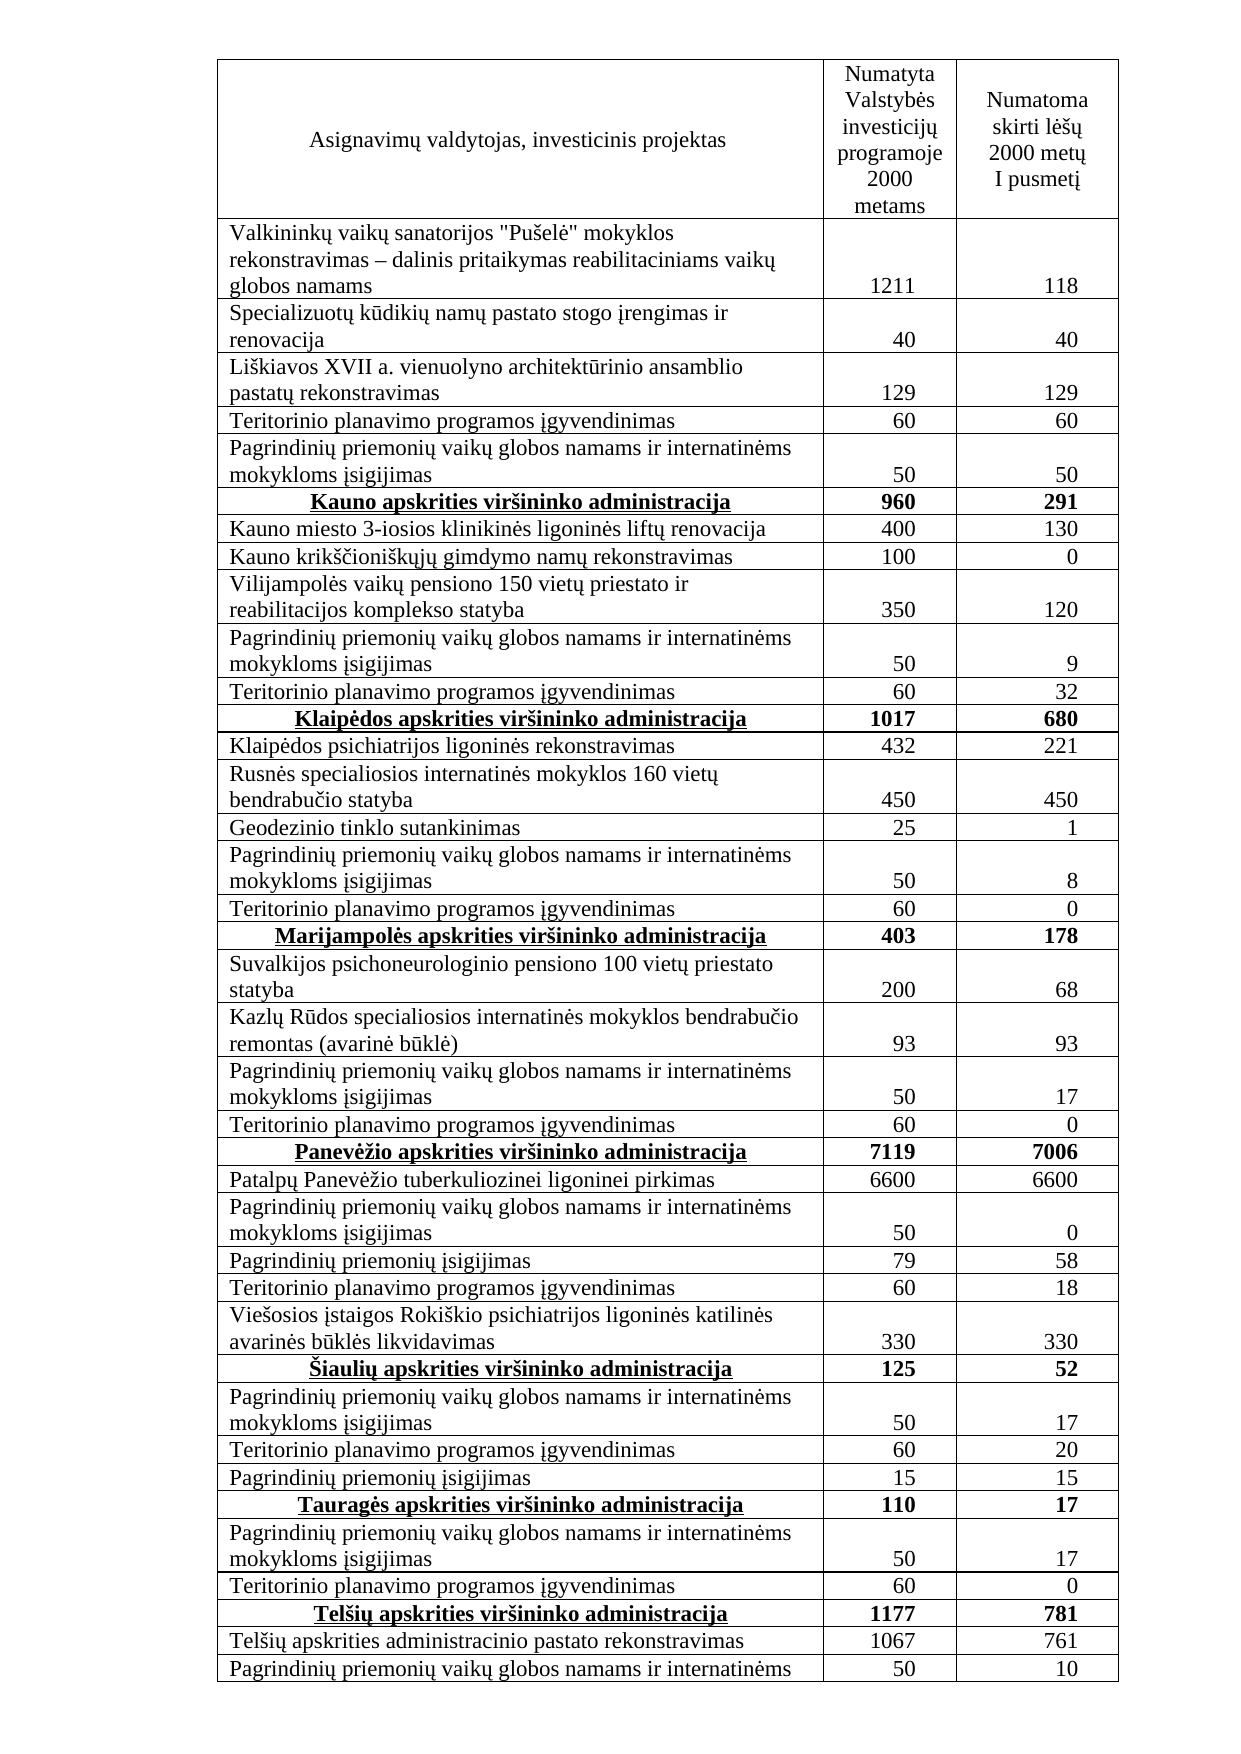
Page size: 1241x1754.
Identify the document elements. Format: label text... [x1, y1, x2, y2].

table_cell Viešosios įstaigos Rokiškio psichiatrijos ligoninės katilinės avarinės būklės likvidavimas [218, 1302, 823, 1354]
table_cell 18 [957, 1274, 1118, 1301]
table_cell 52 [957, 1355, 1118, 1382]
table_cell 68 [957, 950, 1118, 1002]
table_cell 20 [957, 1436, 1118, 1463]
table_cell 50 [824, 624, 956, 677]
table_cell 781 [957, 1600, 1118, 1626]
table_cell 9 [957, 624, 1118, 677]
table_cell 960 [824, 488, 956, 514]
table_cell Pagrindinių priemonių vaikų globos namams ir internatinėms [218, 1655, 823, 1681]
table_cell Specializuotų kūdikių namų pastato stogo įrengimas ir renovacija [218, 299, 823, 352]
table_cell 200 [824, 950, 956, 1002]
table_cell 8 [957, 841, 1118, 894]
table_cell 400 [824, 515, 956, 542]
table_cell 50 [824, 434, 956, 487]
table_cell 60 [957, 407, 1118, 433]
table_cell 0 [957, 1111, 1118, 1137]
table_cell 0 [957, 1193, 1118, 1246]
table_cell 0 [957, 1573, 1118, 1599]
table_cell 125 [824, 1355, 956, 1382]
table_cell Kauno apskrities viršininko administracija [218, 488, 823, 514]
table_cell 403 [824, 922, 956, 948]
table_cell Teritorinio planavimo programos įgyvendinimas [218, 678, 823, 704]
table_cell 40 [824, 299, 956, 352]
table_cell 17 [957, 1491, 1118, 1518]
table_cell 1211 [824, 219, 956, 298]
table_cell 1 [957, 814, 1118, 840]
table_cell Rusnės specialiosios internatinės mokyklos 160 vietų bendrabučio statyba [218, 760, 823, 813]
table_cell 0 [957, 895, 1118, 921]
table_cell 100 [824, 543, 956, 569]
table_cell 60 [824, 895, 956, 921]
table_cell 330 [957, 1302, 1118, 1354]
table_cell Kauno krikščioniškųjų gimdymo namų rekonstravimas [218, 543, 823, 569]
table_cell 120 [957, 570, 1118, 623]
table_cell 60 [824, 1274, 956, 1301]
table_cell Telšių apskrities viršininko administracija [218, 1600, 823, 1626]
table_cell 450 [957, 760, 1118, 813]
table_cell 1017 [824, 705, 956, 731]
table_cell Pagrindinių priemonių įsigijimas [218, 1464, 823, 1490]
table_cell Klaipėdos apskrities viršininko administracija [218, 705, 823, 731]
table_cell Teritorinio planavimo programos įgyvendinimas [218, 895, 823, 921]
table_cell Patalpų Panevėžio tuberkuliozinei ligoninei pirkimas [218, 1166, 823, 1192]
table_cell Klaipėdos psichiatrijos ligoninės rekonstravimas [218, 733, 823, 759]
table_cell 7119 [824, 1138, 956, 1164]
table_cell Teritorinio planavimo programos įgyvendinimas [218, 1274, 823, 1301]
table_cell 60 [824, 1573, 956, 1599]
table_cell Pagrindinių priemonių vaikų globos namams ir internatinėms mokykloms įsigijimas [218, 1383, 823, 1435]
table_header Asignavimų valdytojas, investicinis projektas [218, 60, 823, 218]
table_cell 17 [957, 1057, 1118, 1110]
table_cell 350 [824, 570, 956, 623]
table_cell Telšių apskrities administracinio pastato rekonstravimas [218, 1627, 823, 1653]
table_cell Pagrindinių priemonių vaikų globos namams ir internatinėms mokykloms įsigijimas [218, 624, 823, 677]
table_cell 10 [957, 1655, 1118, 1681]
table_cell 130 [957, 515, 1118, 542]
table_cell 129 [957, 353, 1118, 406]
table_cell Marijampolės apskrities viršininko administracija [218, 922, 823, 948]
table_cell 6600 [957, 1166, 1118, 1192]
table_cell 40 [957, 299, 1118, 352]
table_cell Kauno miesto 3-iosios klinikinės ligoninės liftų renovacija [218, 515, 823, 542]
table_cell 432 [824, 733, 956, 759]
table_cell 25 [824, 814, 956, 840]
table_cell 32 [957, 678, 1118, 704]
table_cell Šiaulių apskrities viršininko administracija [218, 1355, 823, 1382]
table_cell 0 [957, 543, 1118, 569]
table_header Numatyta Valstybės investicijų programoje 2000 metams [824, 60, 956, 218]
table_cell Pagrindinių priemonių vaikų globos namams ir internatinėms mokykloms įsigijimas [218, 434, 823, 487]
table_cell 680 [957, 705, 1118, 731]
table_cell Pagrindinių priemonių vaikų globos namams ir internatinėms mokykloms įsigijimas [218, 841, 823, 894]
table_cell Liškiavos XVII a. vienuolyno architektūrinio ansamblio pastatų rekonstravimas [218, 353, 823, 406]
table_cell Valkininkų vaikų sanatorijos "Pušelė" mokyklos rekonstravimas – dalinis pritaikymas reabilitaciniams vaikų globos namams [218, 219, 823, 298]
table_cell 7006 [957, 1138, 1118, 1164]
table_cell Tauragės apskrities viršininko administracija [218, 1491, 823, 1518]
table_cell 110 [824, 1491, 956, 1518]
table_cell 50 [957, 434, 1118, 487]
table_cell Kazlų Rūdos specialiosios internatinės mokyklos bendrabučio remontas (avarinė būklė) [218, 1003, 823, 1056]
table_cell Panevėžio apskrities viršininko administracija [218, 1138, 823, 1164]
table_cell Teritorinio planavimo programos įgyvendinimas [218, 407, 823, 433]
table_cell 450 [824, 760, 956, 813]
table_cell 58 [957, 1247, 1118, 1273]
table_cell 761 [957, 1627, 1118, 1653]
table_cell Pagrindinių priemonių vaikų globos namams ir internatinėms mokykloms įsigijimas [218, 1057, 823, 1110]
table_cell 129 [824, 353, 956, 406]
table_cell 50 [824, 1057, 956, 1110]
table_cell 60 [824, 1436, 956, 1463]
table_cell Geodezinio tinklo sutankinimas [218, 814, 823, 840]
table_cell 60 [824, 407, 956, 433]
table_cell 330 [824, 1302, 956, 1354]
table_cell 15 [824, 1464, 956, 1490]
table_cell Teritorinio planavimo programos įgyvendinimas [218, 1573, 823, 1599]
table_cell 60 [824, 1111, 956, 1137]
table_cell 93 [957, 1003, 1118, 1056]
table_cell 118 [957, 219, 1118, 298]
table_cell 50 [824, 1519, 956, 1571]
table_header Numatoma skirti lėšų 2000 metų I pusmetį [957, 60, 1118, 218]
table_cell 50 [824, 1383, 956, 1435]
table_cell 50 [824, 841, 956, 894]
table_cell 79 [824, 1247, 956, 1273]
table_cell 50 [824, 1193, 956, 1246]
table_cell Suvalkijos psichoneurologinio pensiono 100 vietų priestato statyba [218, 950, 823, 1002]
table_cell 221 [957, 733, 1118, 759]
table_cell 15 [957, 1464, 1118, 1490]
table_cell Teritorinio planavimo programos įgyvendinimas [218, 1111, 823, 1137]
table_cell 291 [957, 488, 1118, 514]
table_cell Teritorinio planavimo programos įgyvendinimas [218, 1436, 823, 1463]
table_cell Pagrindinių priemonių vaikų globos namams ir internatinėms mokykloms įsigijimas [218, 1519, 823, 1571]
table_cell 17 [957, 1383, 1118, 1435]
table_cell 1067 [824, 1627, 956, 1653]
table_cell 50 [824, 1655, 956, 1681]
table_cell Vilijampolės vaikų pensiono 150 vietų priestato ir reabilitacijos komplekso statyba [218, 570, 823, 623]
table_cell Pagrindinių priemonių įsigijimas [218, 1247, 823, 1273]
table_cell 178 [957, 922, 1118, 948]
table_cell Pagrindinių priemonių vaikų globos namams ir internatinėms mokykloms įsigijimas [218, 1193, 823, 1246]
table_cell 6600 [824, 1166, 956, 1192]
table_cell 60 [824, 678, 956, 704]
table_cell 17 [957, 1519, 1118, 1571]
table_cell 93 [824, 1003, 956, 1056]
table_cell 1177 [824, 1600, 956, 1626]
